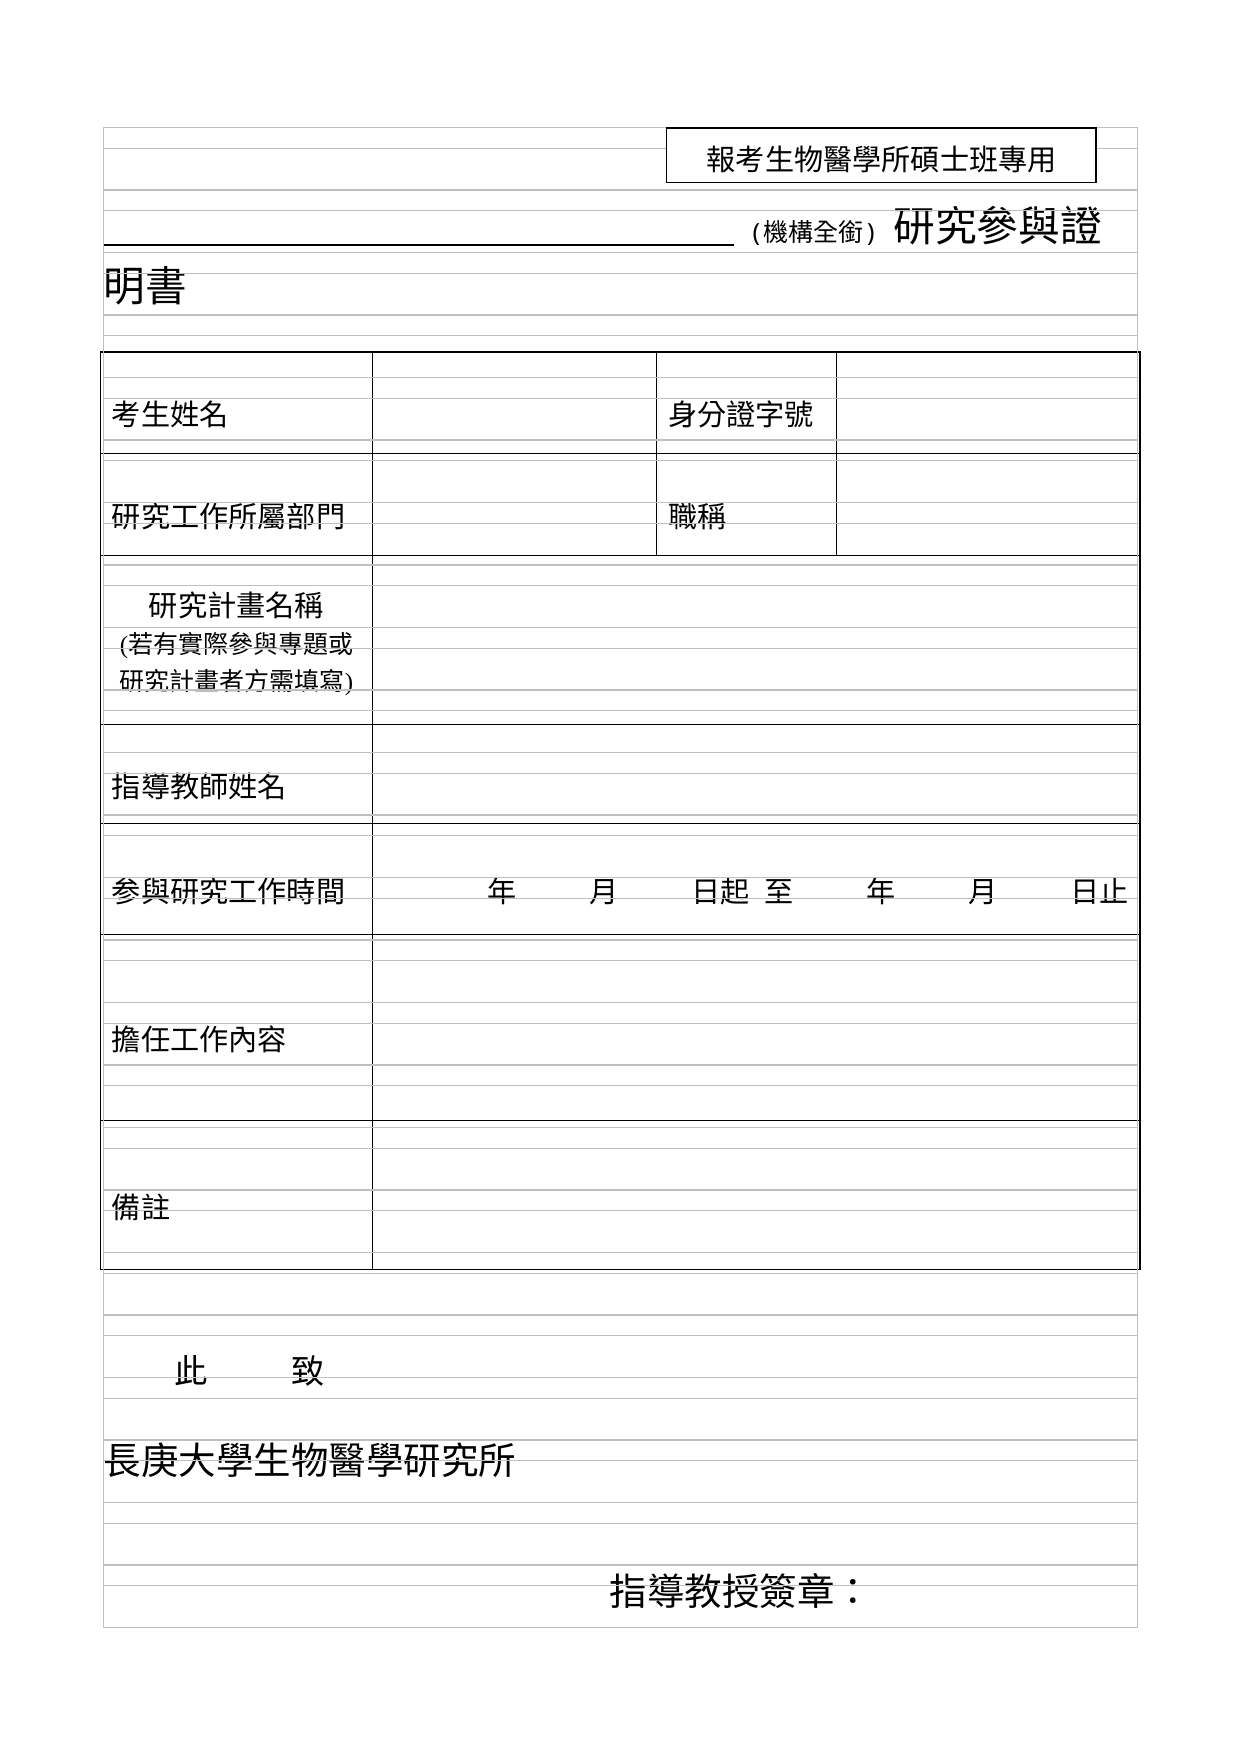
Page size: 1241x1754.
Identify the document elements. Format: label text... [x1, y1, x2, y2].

table_cell [373, 1066, 1137, 1085]
table_cell [373, 649, 1137, 689]
table_cell 年 月 日起 至 年 月 日止 [373, 824, 1137, 835]
table_cell [104, 1003, 372, 1023]
table_cell [837, 454, 1137, 460]
text 此 致 [104, 1345, 1137, 1377]
table_cell [373, 935, 1137, 939]
table_cell [373, 628, 1137, 648]
table_cell [373, 524, 656, 554]
table_header [837, 378, 1137, 398]
table_cell [373, 1121, 1137, 1127]
table_cell 備註 [104, 1149, 372, 1189]
table_cell 参與研究工作時間 [147, 878, 157, 895]
table_cell [373, 1086, 1137, 1120]
table_cell 研究計畫名稱 (若有實際參與專題或研究計畫者方需填寫) [104, 566, 372, 585]
table_header [837, 441, 1137, 453]
table_cell 研究計畫名稱 (若有實際參與專題或研究計畫者方需填寫) [104, 628, 372, 648]
text 長庚大學生物醫學研究所 [104, 1431, 1137, 1439]
table_cell [373, 454, 656, 460]
table_cell 職稱 [705, 503, 836, 523]
table_cell 年 月 日起 至 年 月 日止 [875, 878, 1114, 898]
table_header [373, 441, 656, 453]
table_cell 研究工作所屬部門 [104, 461, 372, 502]
table_header [657, 353, 836, 377]
text 長庚大學生物醫學研究所 [104, 1441, 1137, 1460]
table_cell [104, 935, 372, 939]
table_cell 備註 [104, 1121, 372, 1127]
table_cell 研究計畫名稱 (若有實際參與專題或研究計畫者方需填寫) [104, 556, 372, 564]
table_header [104, 353, 372, 377]
table_header [373, 353, 656, 377]
table_header 身分證字號 [657, 399, 836, 439]
table_cell [373, 1149, 1137, 1189]
table_cell 備註 [104, 1211, 372, 1252]
table_cell [373, 1211, 1137, 1252]
table_cell [104, 725, 372, 752]
table_cell [104, 753, 372, 773]
table_cell [837, 524, 1137, 554]
table_cell 研究工作所屬部門 [104, 503, 207, 523]
table_cell [373, 1024, 1137, 1064]
table_cell [373, 1191, 1137, 1210]
table_cell [837, 461, 1137, 502]
table_cell 参與研究工作時間 [104, 824, 372, 835]
table_cell 年 月 日起 至 年 月 日止 [496, 878, 728, 898]
table_cell [373, 774, 1137, 814]
table_cell 参與研究工作時間 [273, 878, 304, 898]
table_cell 研究工作所屬部門 [233, 503, 252, 523]
table_cell 指導教師姓名 [104, 774, 372, 814]
table_cell [373, 711, 1137, 724]
table_cell 年 月 日起 至 年 月 日止 [373, 836, 1137, 877]
text [104, 253, 1137, 273]
table_cell 研究工作所屬部門 [104, 524, 372, 554]
table_cell 研究計畫名稱 (若有實際參與專題或研究計畫者方需填寫) [104, 586, 372, 627]
table_cell [373, 1253, 1137, 1269]
table_header [837, 399, 1137, 439]
table_cell 研究計畫名稱 (若有實際參與專題或研究計畫者方需填寫) [104, 649, 372, 689]
table_cell 年 月 日起 至 年 月 日止 [373, 899, 1137, 934]
text 明書 [104, 274, 1137, 314]
table_cell 参與研究工作時間 [307, 878, 372, 898]
table_cell 年 月 日起 至 年 月 日止 [373, 878, 502, 898]
table_cell 参與研究工作時間 [104, 878, 265, 898]
table_cell 備註 [104, 1253, 372, 1269]
table_cell 擔任工作內容 [104, 1024, 372, 1064]
table_cell 職稱 [690, 503, 706, 523]
text 此 致 [311, 1364, 319, 1375]
table_cell 研究工作所屬部門 [215, 503, 240, 523]
table_header [837, 353, 1137, 377]
table_cell [373, 753, 1137, 773]
table_cell 職稱 [657, 454, 836, 460]
table_cell [104, 1066, 372, 1085]
text 長庚大學生物醫學研究所 [104, 1461, 1137, 1485]
table_cell [373, 1128, 1137, 1148]
table_cell 研究工作所屬部門 [104, 454, 372, 460]
table_header [657, 441, 836, 453]
table_cell [104, 941, 372, 960]
table_header [104, 378, 372, 398]
text 指導教授簽章： [104, 1548, 1137, 1564]
table_cell [373, 556, 1137, 564]
table_cell [104, 1086, 372, 1120]
table_cell 職稱 [657, 461, 836, 502]
table_cell [104, 816, 372, 822]
table_cell 職稱 [657, 503, 690, 523]
table_cell 研究工作所屬部門 [246, 503, 372, 523]
table_cell [837, 503, 1137, 523]
table_cell 備註 [104, 1128, 372, 1148]
table_cell [373, 1003, 1137, 1023]
table_cell 職稱 [657, 524, 836, 554]
table_cell 年 月 日起 至 年 月 日止 [729, 878, 881, 898]
table_cell [373, 941, 1137, 960]
text 指導教授簽章： [104, 1566, 1137, 1585]
table_cell 参與研究工作時間 [104, 836, 372, 877]
table_cell [373, 816, 1137, 822]
table_cell 参與研究工作時間 [104, 899, 372, 934]
table_cell [373, 961, 1137, 1002]
text 指導教授簽章： [104, 1586, 1137, 1610]
table_cell [373, 566, 1137, 585]
table_header [373, 399, 656, 439]
table_cell 参與研究工作時間 [264, 878, 274, 898]
table_cell [373, 586, 1137, 627]
table_header [657, 378, 836, 398]
table_header [373, 378, 656, 398]
table_cell 年 月 日起 至 年 月 日止 [1116, 878, 1137, 898]
table_cell [373, 503, 656, 523]
table_cell [373, 461, 656, 502]
text 報考生物醫學所碩士班專用 [682, 136, 1081, 174]
table_cell 研究計畫名稱 (若有實際參與專題或研究計畫者方需填寫) [104, 711, 372, 724]
table_cell [373, 725, 1137, 752]
table_header 考生姓名 [104, 399, 372, 439]
text [104, 193, 1137, 210]
table_cell 研究計畫名稱 (若有實際參與專題或研究計畫者方需填寫) [104, 691, 372, 710]
table_cell 備註 [104, 1191, 372, 1210]
text 此 致 [104, 1378, 1137, 1393]
table_header [104, 441, 372, 453]
table_cell 研究工作所屬部門 [206, 503, 216, 523]
table_cell [373, 691, 1137, 710]
text (機構全銜) 研究參與證 [104, 211, 1137, 252]
table_cell [104, 961, 372, 1002]
